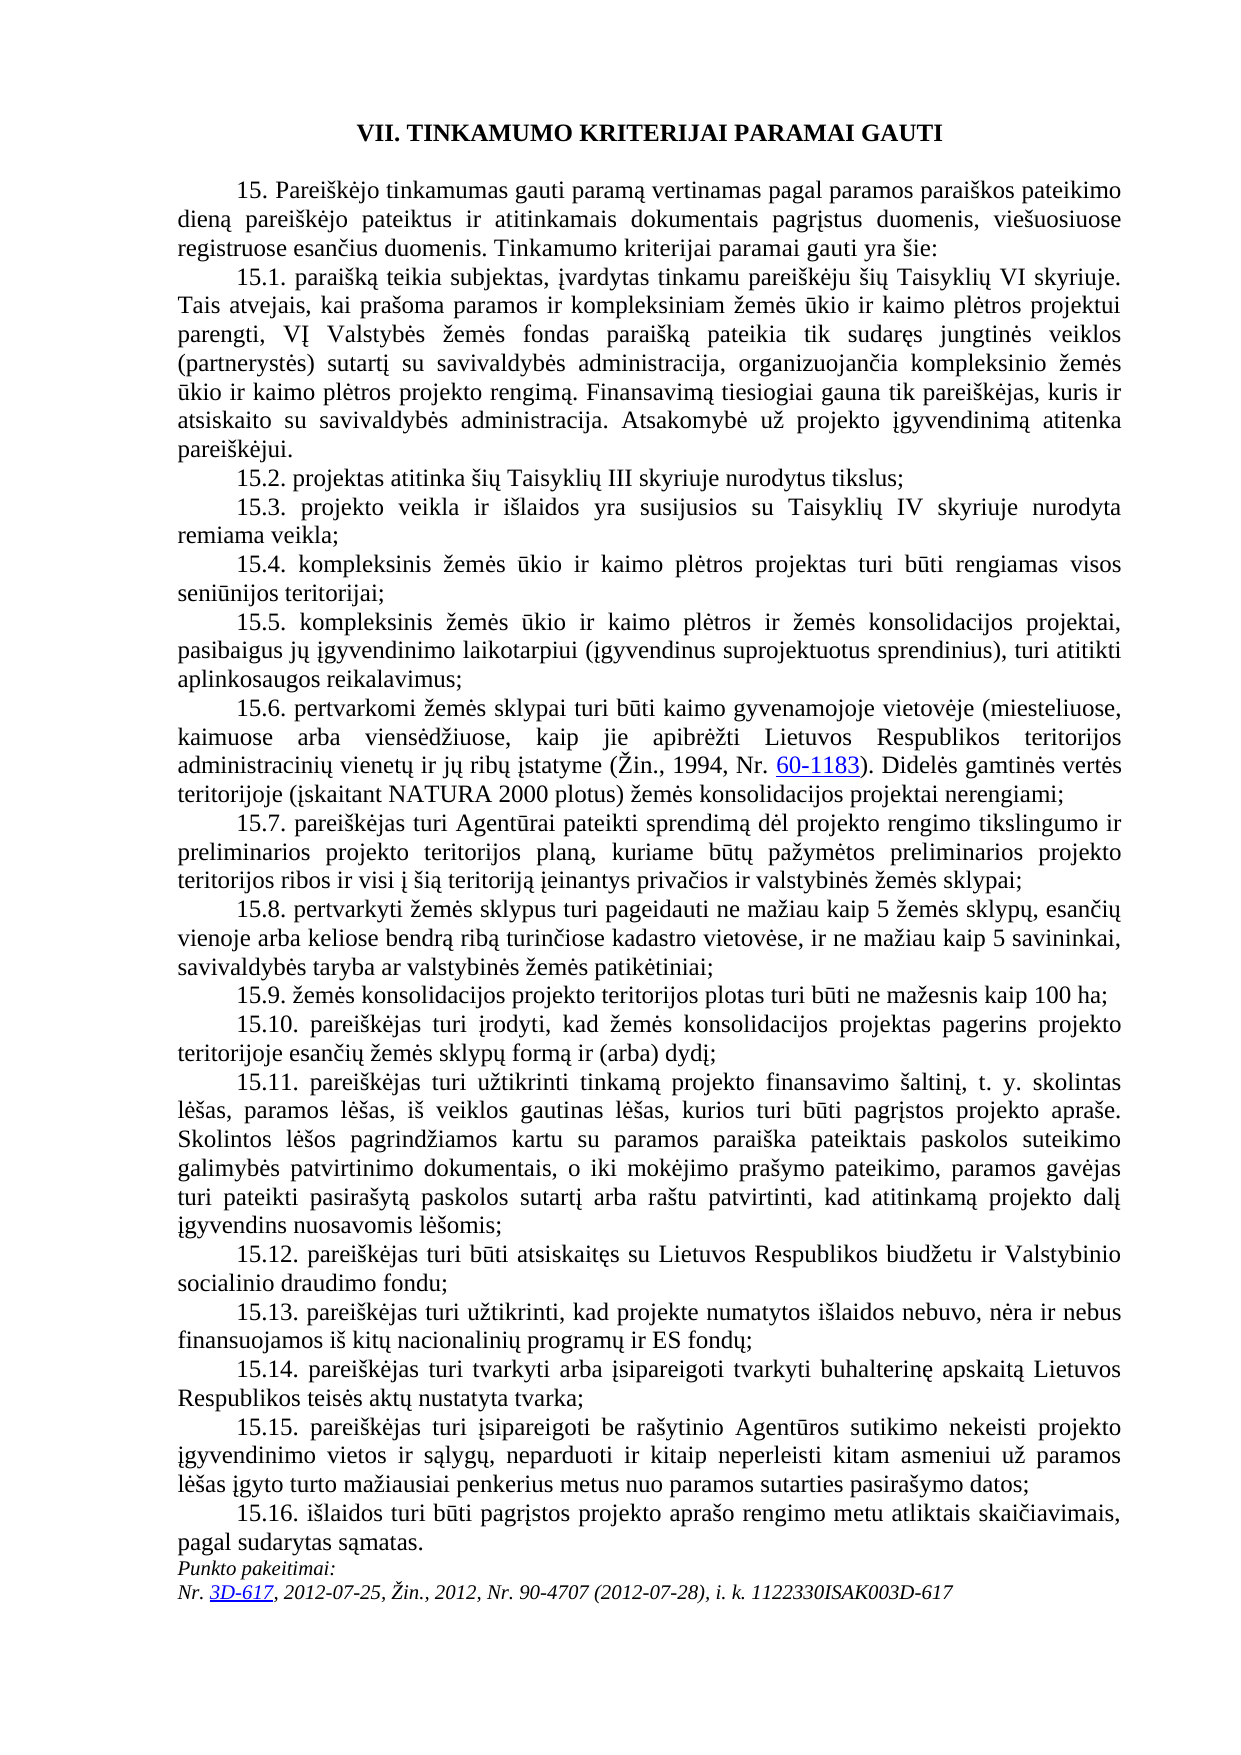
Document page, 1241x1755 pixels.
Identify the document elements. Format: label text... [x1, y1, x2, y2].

text 15.3. projekto veikla ir išlaidos yra susijusios su Taisyklių IV skyriuje nurodyta remiama veikla; [177, 492, 1122, 549]
text 15.11. pareiškėjas turi užtikrinti tinkamą projekto finansavimo šaltinį, t. y. skolintas lėšas, paramos lėšas, iš veiklos gautinas lėšas, kurios turi būti pagrįstos projekto apraše. Skolintos lėšos pagrindžiamos kartu su paramos paraiška pateiktais paskolos suteikimo galimybės patvirtinimo dokumentais, o iki mokėjimo prašymo pateikimo, paramos gavėjas turi pateikti pasirašytą paskolos sutartį arba raštu patvirtinti, kad atitinkamą projekto dalį įgyvendins nuosavomis lėšomis; [177, 1067, 1122, 1239]
text 15.16. išlaidos turi būti pagrįstos projekto aprašo rengimo metu atliktais skaičiavimais, pagal sudarytas sąmatas. [177, 1498, 1122, 1556]
text 15.12. pareiškėjas turi būti atsiskaitęs su Lietuvos Respublikos biudžetu ir Valstybinio socialinio draudimo fondu; [177, 1239, 1122, 1297]
text 15.9. žemės konsolidacijos projekto teritorijos plotas turi būti ne mažesnis kaip 100 ha; [177, 981, 1122, 1009]
text 15.14. pareiškėjas turi tvarkyti arba įsipareigoti tvarkyti buhalterinę apskaitą Lietuvos Respublikos teisės aktų nustatyta tvarka; [177, 1354, 1122, 1412]
text 15.15. pareiškėjas turi įsipareigoti be rašytinio Agentūros sutikimo nekeisti projekto įgyvendinimo vietos ir sąlygų, neparduoti ir kitaip neperleisti kitam asmeniui už paramos lėšas įgyto turto mažiausiai penkerius metus nuo paramos sutarties pasirašymo datos; [177, 1412, 1122, 1498]
text Nr. 3D-617, 2012-07-25, Žin., 2012, Nr. 90-4707 (2012-07-28), i. k. 1122330ISAK003D-617 [177, 1580, 1122, 1604]
text 15.8. pertvarkyti žemės sklypus turi pageidauti ne mažiau kaip 5 žemės sklypų, esančių vienoje arba keliose bendrą ribą turinčiose kadastro vietovėse, ir ne mažiau kaip 5 savininkai, savivaldybės taryba ar valstybinės žemės patikėtiniai; [177, 894, 1122, 981]
text 15.1. paraišką teikia subjektas, įvardytas tinkamu pareiškėju šių Taisyklių VI skyriuje. Tais atvejais, kai prašoma paramos ir kompleksiniam žemės ūkio ir kaimo plėtros projektui parengti, VĮ Valstybės žemės fondas paraišką pateikia tik sudaręs jungtinės veiklos (partnerystės) sutartį su savivaldybės administracija, organizuojančia kompleksinio žemės ūkio ir kaimo plėtros projekto rengimą. Finansavimą tiesiogiai gauna tik pareiškėjas, kuris ir atsiskaito su savivaldybės administracija. Atsakomybė už projekto įgyvendinimą atitenka pareiškėjui. [177, 262, 1122, 463]
text 15. Pareiškėjo tinkamumas gauti paramą vertinamas pagal paramos paraiškos pateikimo dieną pareiškėjo pateiktus ir atitinkamais dokumentais pagrįstus duomenis, viešuosiuose registruose esančius duomenis. Tinkamumo kriterijai paramai gauti yra šie: [177, 176, 1122, 262]
text Punkto pakeitimai: [177, 1556, 1122, 1580]
text 15.2. projektas atitinka šių Taisyklių III skyriuje nurodytus tikslus; [177, 463, 1122, 492]
text 15.10. pareiškėjas turi įrodyti, kad žemės konsolidacijos projektas pagerins projekto teritorijoje esančių žemės sklypų formą ir (arba) dydį; [177, 1009, 1122, 1067]
text 15.13. pareiškėjas turi užtikrinti, kad projekte numatytos išlaidos nebuvo, nėra ir nebus finansuojamos iš kitų nacionalinių programų ir ES fondų; [177, 1297, 1122, 1354]
text 15.5. kompleksinis žemės ūkio ir kaimo plėtros ir žemės konsolidacijos projektai, pasibaigus jų įgyvendinimo laikotarpiui (įgyvendinus suprojektuotus sprendinius), turi atitikti aplinkosaugos reikalavimus; [177, 607, 1122, 693]
text 15.7. pareiškėjas turi Agentūrai pateikti sprendimą dėl projekto rengimo tikslingumo ir preliminarios projekto teritorijos planą, kuriame būtų pažymėtos preliminarios projekto teritorijos ribos ir visi į šią teritoriją įeinantys privačios ir valstybinės žemės sklypai; [177, 808, 1122, 894]
text 15.4. kompleksinis žemės ūkio ir kaimo plėtros projektas turi būti rengiamas visos seniūnijos teritorijai; [177, 549, 1122, 607]
text 15.6. pertvarkomi žemės sklypai turi būti kaimo gyvenamojoje vietovėje (miesteliuose, kaimuose arba viensėdžiuose, kaip jie apibrėžti Lietuvos Respublikos teritorijos administracinių vienetų ir jų ribų įstatyme (Žin., 1994, Nr. 60-1183). Didelės gamtinės vertės teritorijoje (įskaitant NATURA 2000 plotus) žemės konsolidacijos projektai nerengiami; [177, 693, 1122, 808]
text VII. TINKAMUMO KRITERIJAI paramai gauti [177, 118, 1122, 147]
